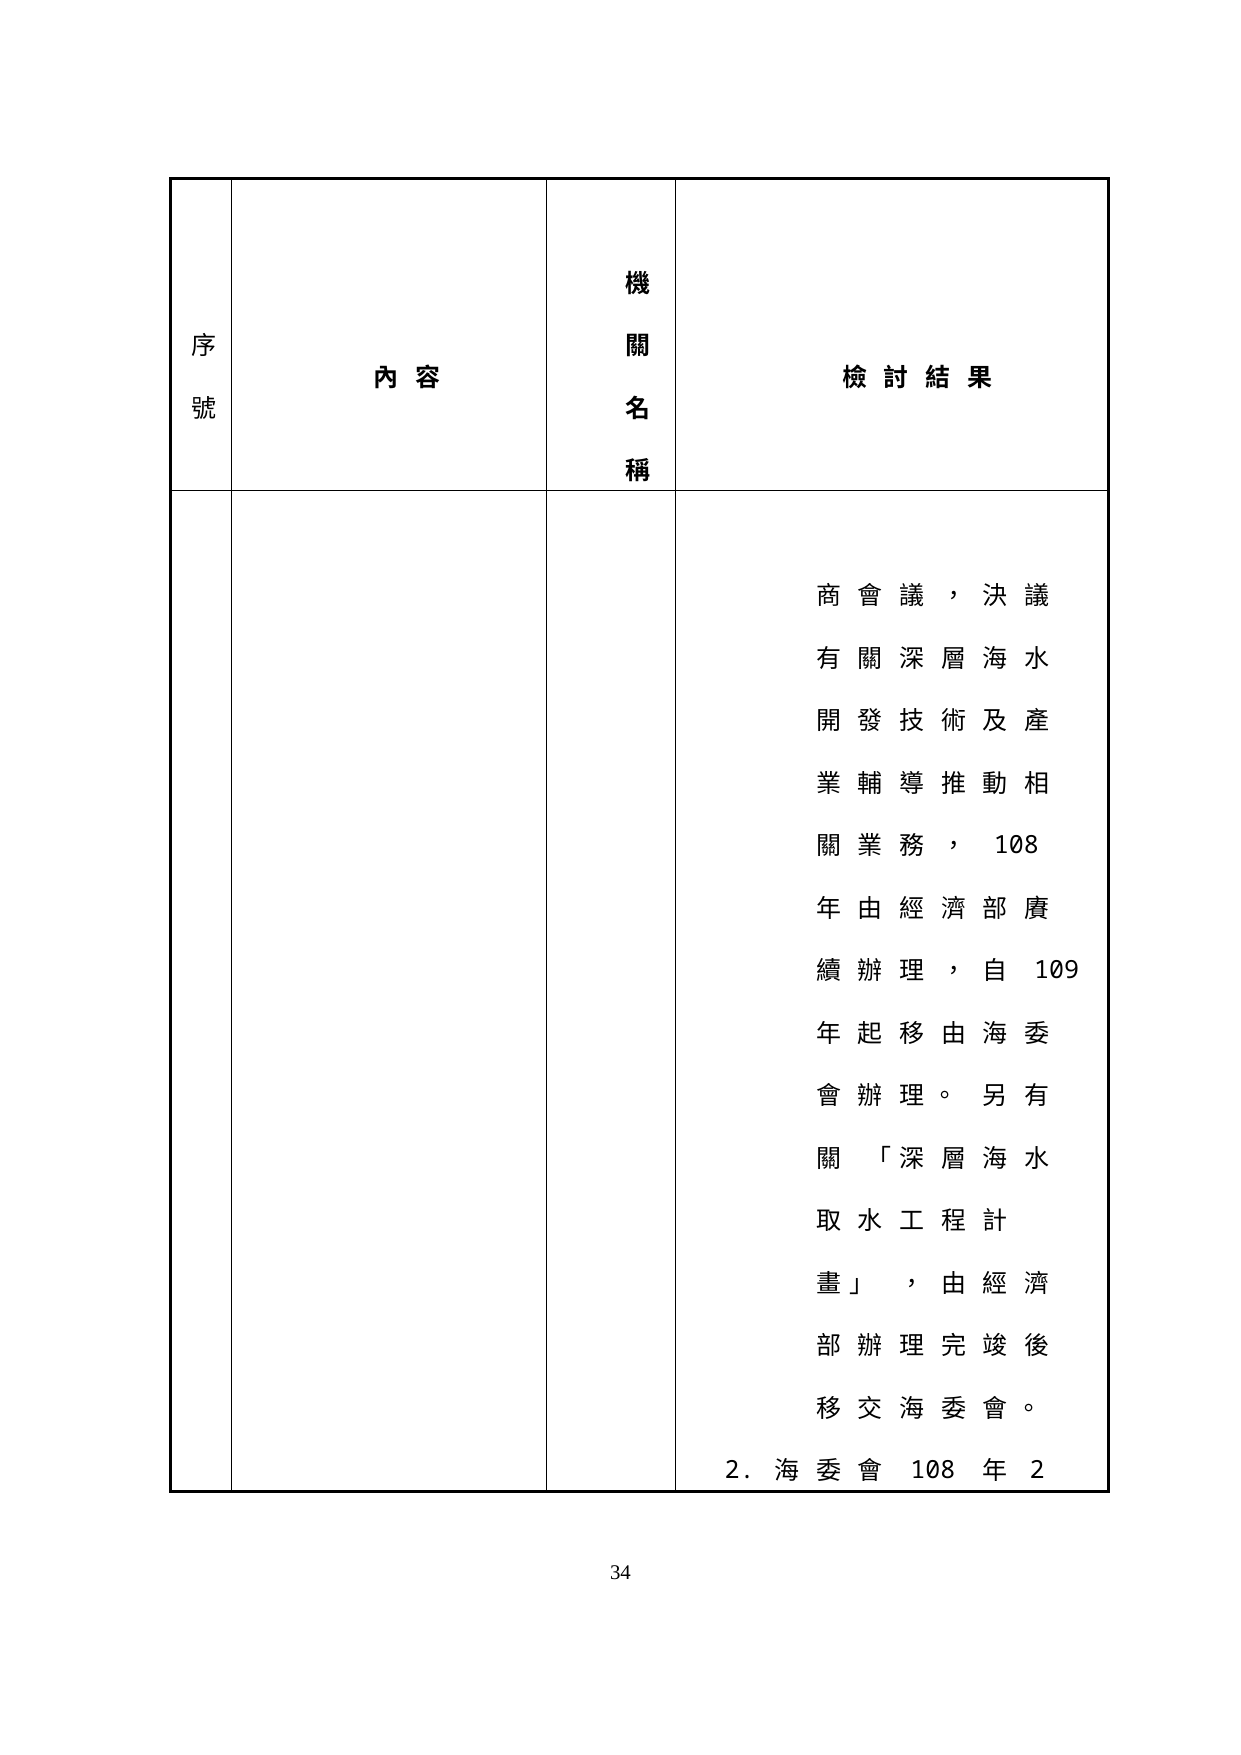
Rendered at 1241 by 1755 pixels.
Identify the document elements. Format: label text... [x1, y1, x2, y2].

table_header 序號 [172, 180, 231, 490]
table_cell 海委會甫成立，鑑於涉海業務龐雜，黃前主委於107年10月30日召開「海洋業務區塊劃分移撥」會議，決議深層海水業務仍維持經濟部處理。惟依據人事行政總處107年12月27日研商會議，決議有關深層海水開發技術及產業輔導推動相關業務，108年由經濟部賡續辦理，自109年起移由海委會辦理。另有關「深層海水取水工程計畫」，由經濟部辦理完竣後移交海委會。 海委會108年2月間業與國發會主任委員交換意見，考量海委會未參與深層海水前置作業，未來接手恐有窒礙之處，提出該業務續留經濟部執行，此節國發會再與人事行政總處溝通後移回。 鑑於海委會屬海洋政策統合協調機關，原無編制輔導及技術開發等相關單位，更非執行機關，建請仍由經濟部擔任中央主管機關。 海委會未來將密切與國家發展委員會及經濟部溝通協調分工事宜。 [676, 491, 1107, 1490]
table_header 檢討結果 [676, 180, 1107, 490]
table_header 機關名稱 [547, 180, 675, 490]
table_cell [547, 491, 675, 1490]
table_cell [232, 491, 546, 1490]
table_header 內容 [232, 180, 546, 490]
table_cell [172, 491, 231, 1490]
